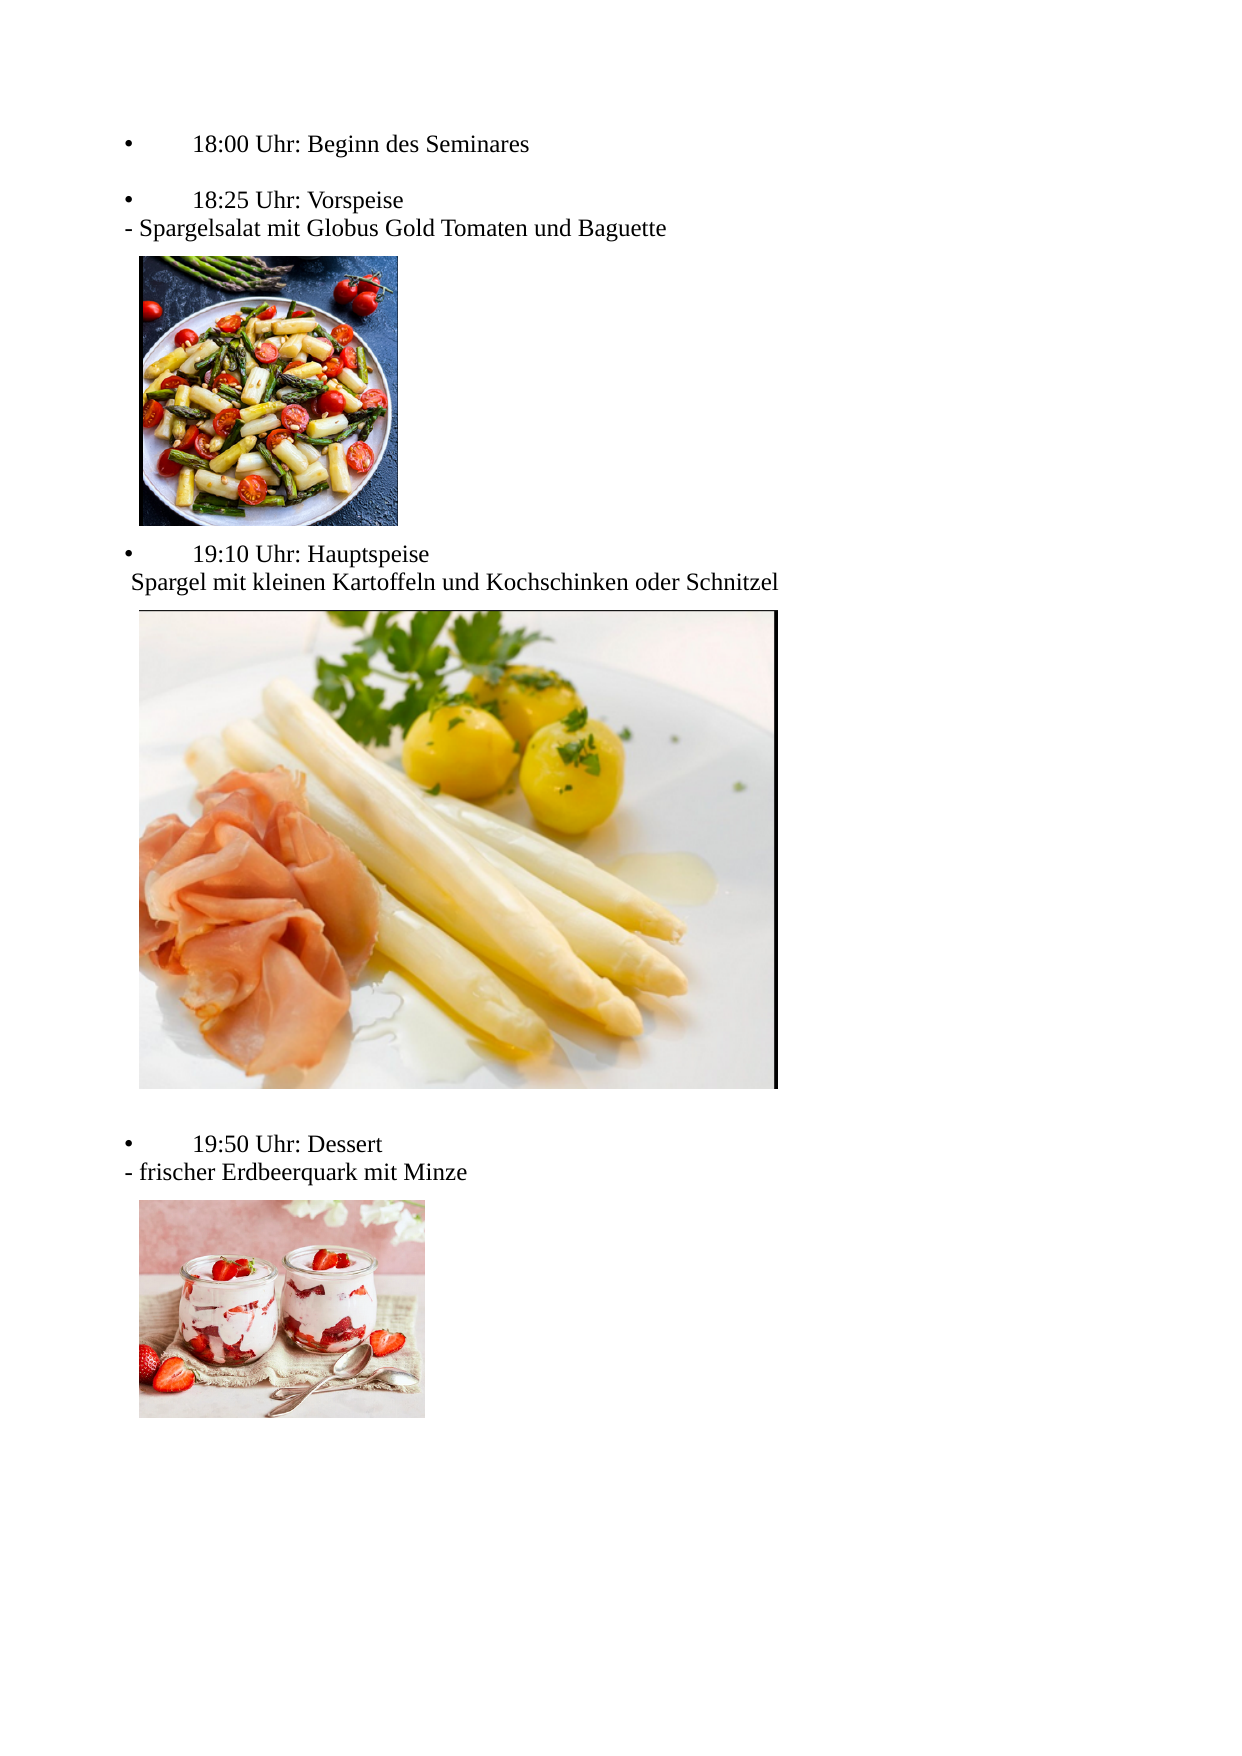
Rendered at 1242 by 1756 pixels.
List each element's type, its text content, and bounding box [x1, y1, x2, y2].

list 19:50 Uhr: Dessert [118, 1131, 1123, 1158]
text Spargel mit kleinen Kartoffeln und Kochschinken oder Schnitzel [118, 568, 1123, 596]
picture [139, 1200, 425, 1418]
picture [139, 256, 398, 526]
text - frischer Erdbeerquark mit Minze [118, 1158, 1123, 1186]
text - Spargelsalat mit Globus Gold Tomaten und Baguette [118, 214, 1123, 241]
list 18:00 Uhr: Beginn des Seminares [118, 124, 1123, 158]
list 19:10 Uhr: Hauptspeise [118, 541, 1123, 568]
picture [139, 610, 778, 1089]
list 18:25 Uhr: Vorspeise [118, 186, 1123, 214]
